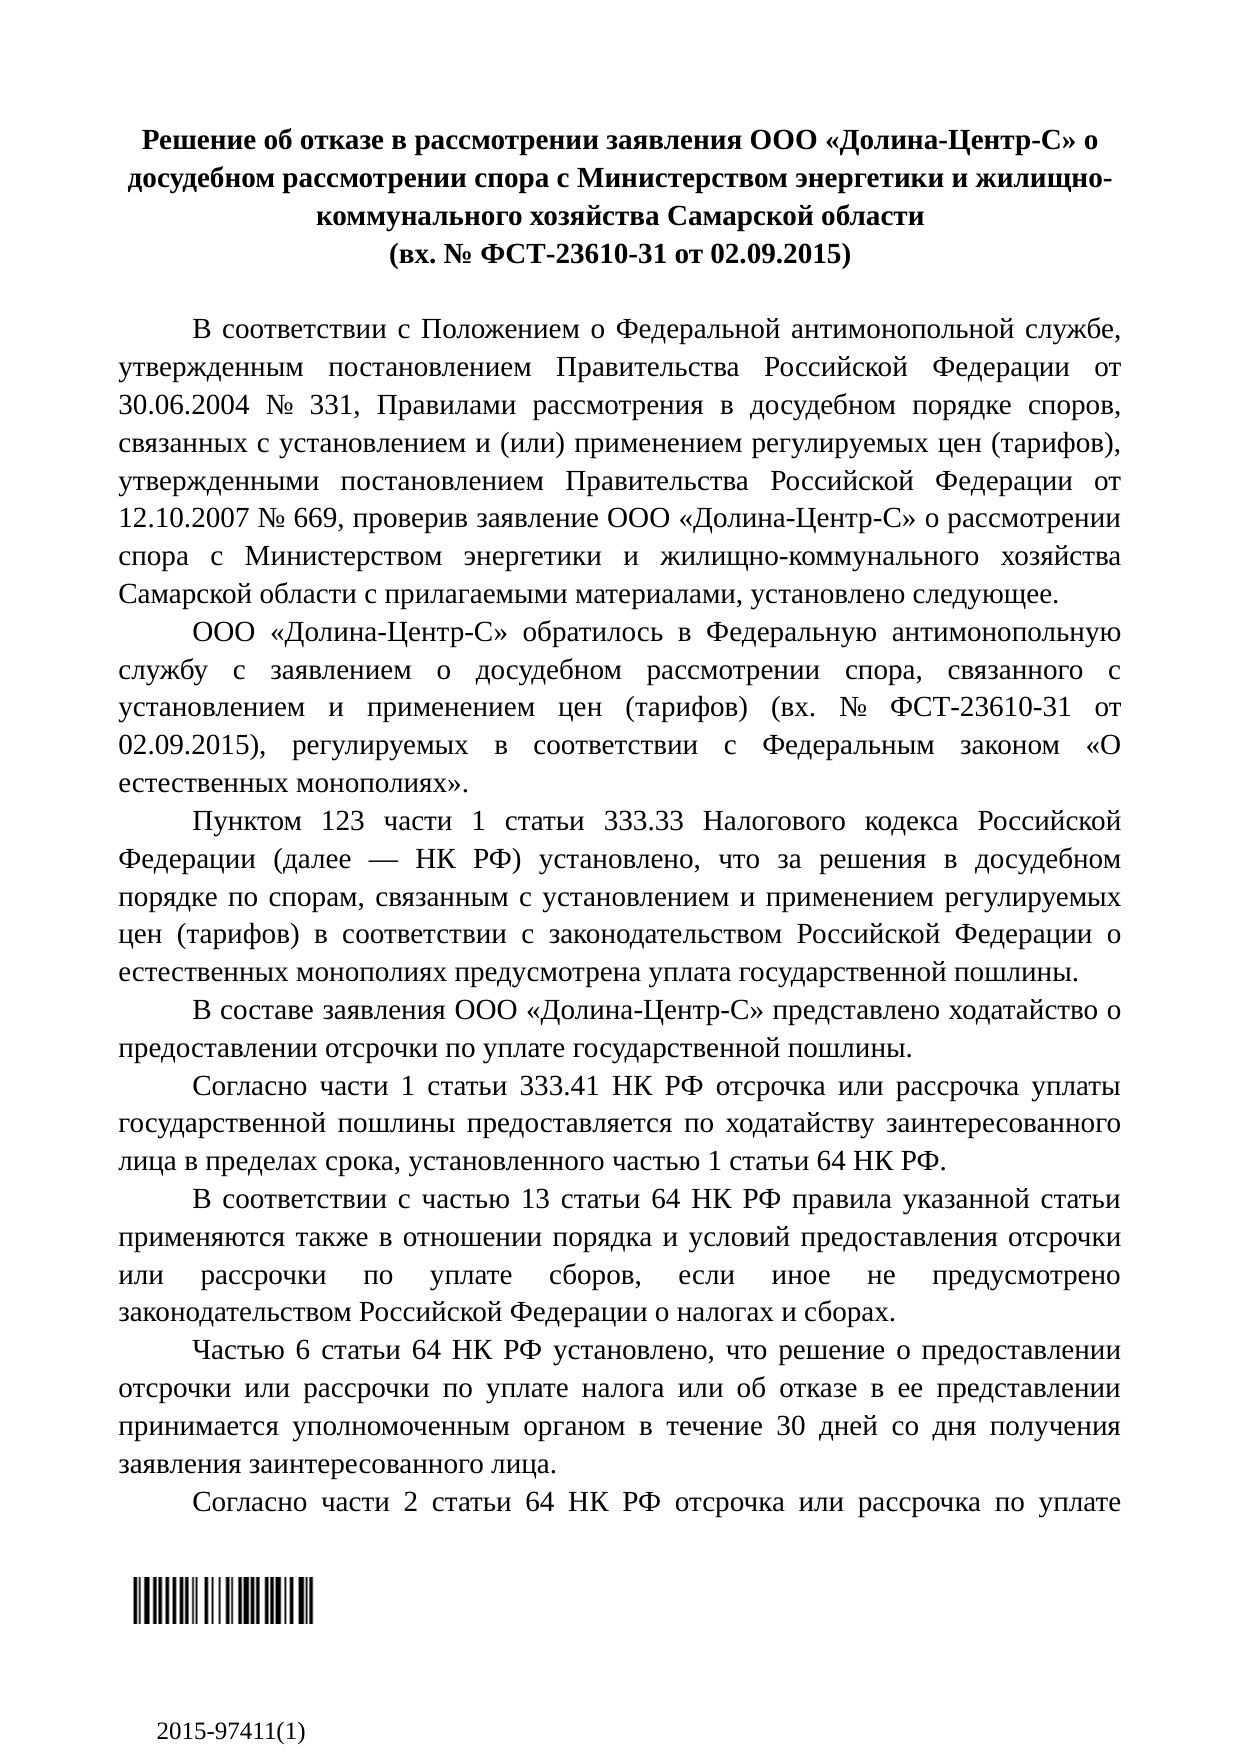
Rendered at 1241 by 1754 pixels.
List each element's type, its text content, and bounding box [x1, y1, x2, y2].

text Частью 6 статьи 64 НК РФ установлено, что решение о предоставлении отсрочки или рассрочки по уплате налога или об отказе в ее представлении принимается уполномоченным органом в течение 30 дней со дня получения заявления заинтересованного лица. [118, 1328, 1122, 1479]
text Согласно части 2 статьи 64 НК РФ отсрочка или рассрочка по уплате [118, 1479, 1122, 1517]
text В соответствии с Положением о Федеральной антимонопольной службе, утвержденным постановлением Правительства Российской Федерации от 30.06.2004 № 331, Правилами рассмотрения в досудебном порядке споров, связанных с установлением и (или) применением регулируемых цен (тарифов), утвержденными постановлением Правительства Российской Федерации от 12.10.2007 № 669, проверив заявление ООО «Долина-Центр-С» о рассмотрении спора с Министерством энергетики и жилищно-коммунального хозяйства Самарской области с прилагаемыми материалами, установлено следующее. [118, 307, 1122, 610]
text Решение об отказе в рассмотрении заявления ООО «Долина-Центр-С» о досудебном рассмотрении спора с Министерством энергетики и жилищно-коммунального хозяйства Самарской области [118, 118, 1122, 232]
text В соответствии с частью 13 статьи 64 НК РФ правила указанной статьи применяются также в отношении порядка и условий предоставления отсрочки или рассрочки по уплате сборов, если иное не предусмотрено законодательством Российской Федерации о налогах и сборах. [118, 1177, 1122, 1328]
text Пунктом 123 части 1 статьи 333.33 Налогового кодекса Российской Федерации (далее — НК РФ) установлено, что за решения в досудебном порядке по спорам, связанным с установлением и применением регулируемых цен (тарифов) в соответствии с законодательством Российской Федерации о естественных монополиях предусмотрена уплата государственной пошлины. [118, 799, 1122, 988]
text (вх. № ФСТ-23610-31 от 02.09.2015) [118, 232, 1122, 269]
text Согласно части 1 статьи 333.41 НК РФ отсрочка или рассрочка уплаты государственной пошлины предоставляется по ходатайству заинтересованного лица в пределах срока, установленного частью 1 статьи 64 НК РФ. [118, 1063, 1122, 1177]
text В составе заявления ООО «Долина-Центр-С» представлено ходатайство о предоставлении отсрочки по уплате государственной пошлины. [118, 988, 1122, 1063]
picture [118, 1577, 331, 1624]
text ООО «Долина-Центр-С» обратилось в Федеральную антимонопольную службу с заявлением о досудебном рассмотрении спора, связанного с установлением и применением цен (тарифов) (вх. № ФСТ-23610-31 от 02.09.2015), регулируемых в соответствии с Федеральным законом «О естественных монополиях». [118, 610, 1122, 799]
